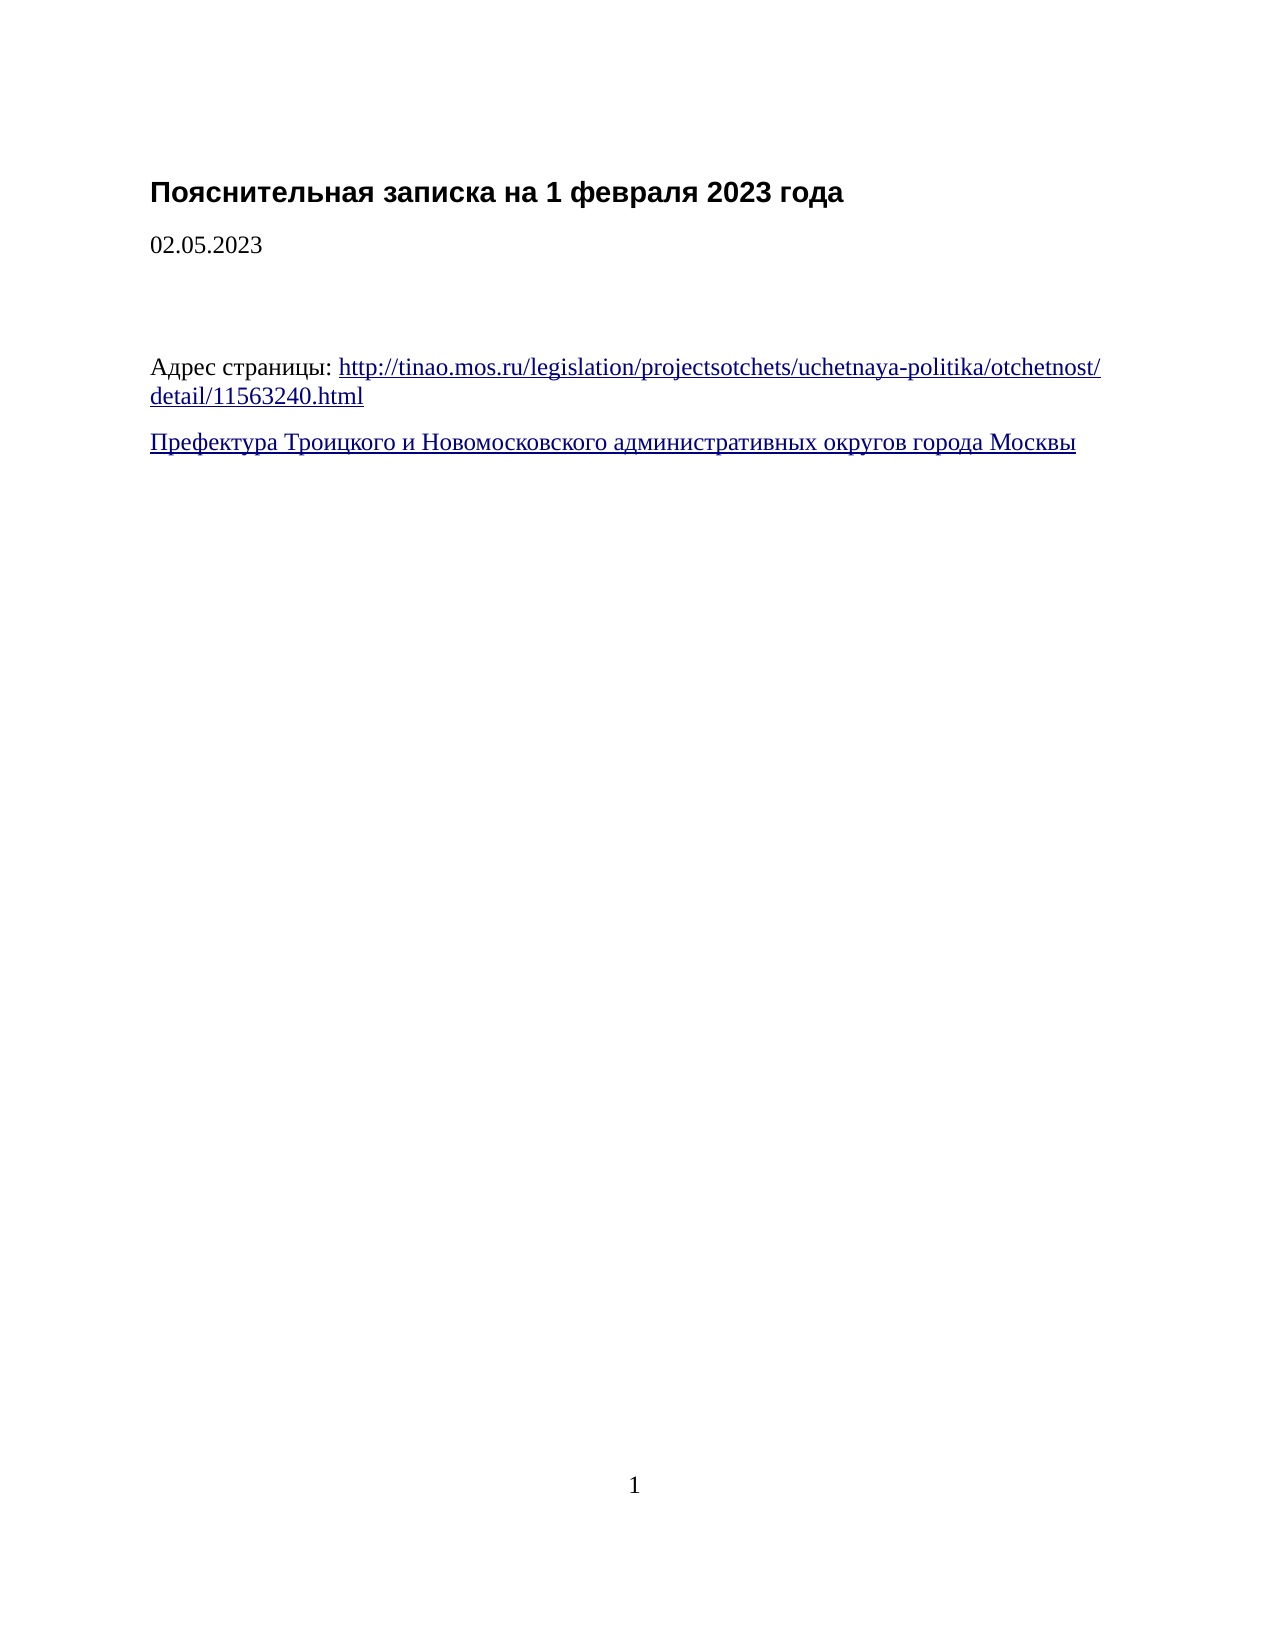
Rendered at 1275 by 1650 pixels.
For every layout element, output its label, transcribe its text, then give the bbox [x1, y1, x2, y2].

subtitle Пояснительная записка на 1 февраля 2023 года [150, 175, 1125, 208]
text Префектура Троицкого и Новомосковского административных округов города Москвы [150, 427, 1125, 456]
text 02.05.2023 [150, 230, 1125, 259]
text Адрес страницы: http://tinao.mos.ru/legislation/projectsotchets/uchetnaya-politika/otchetnost/detail/11563240.html [150, 352, 1125, 409]
